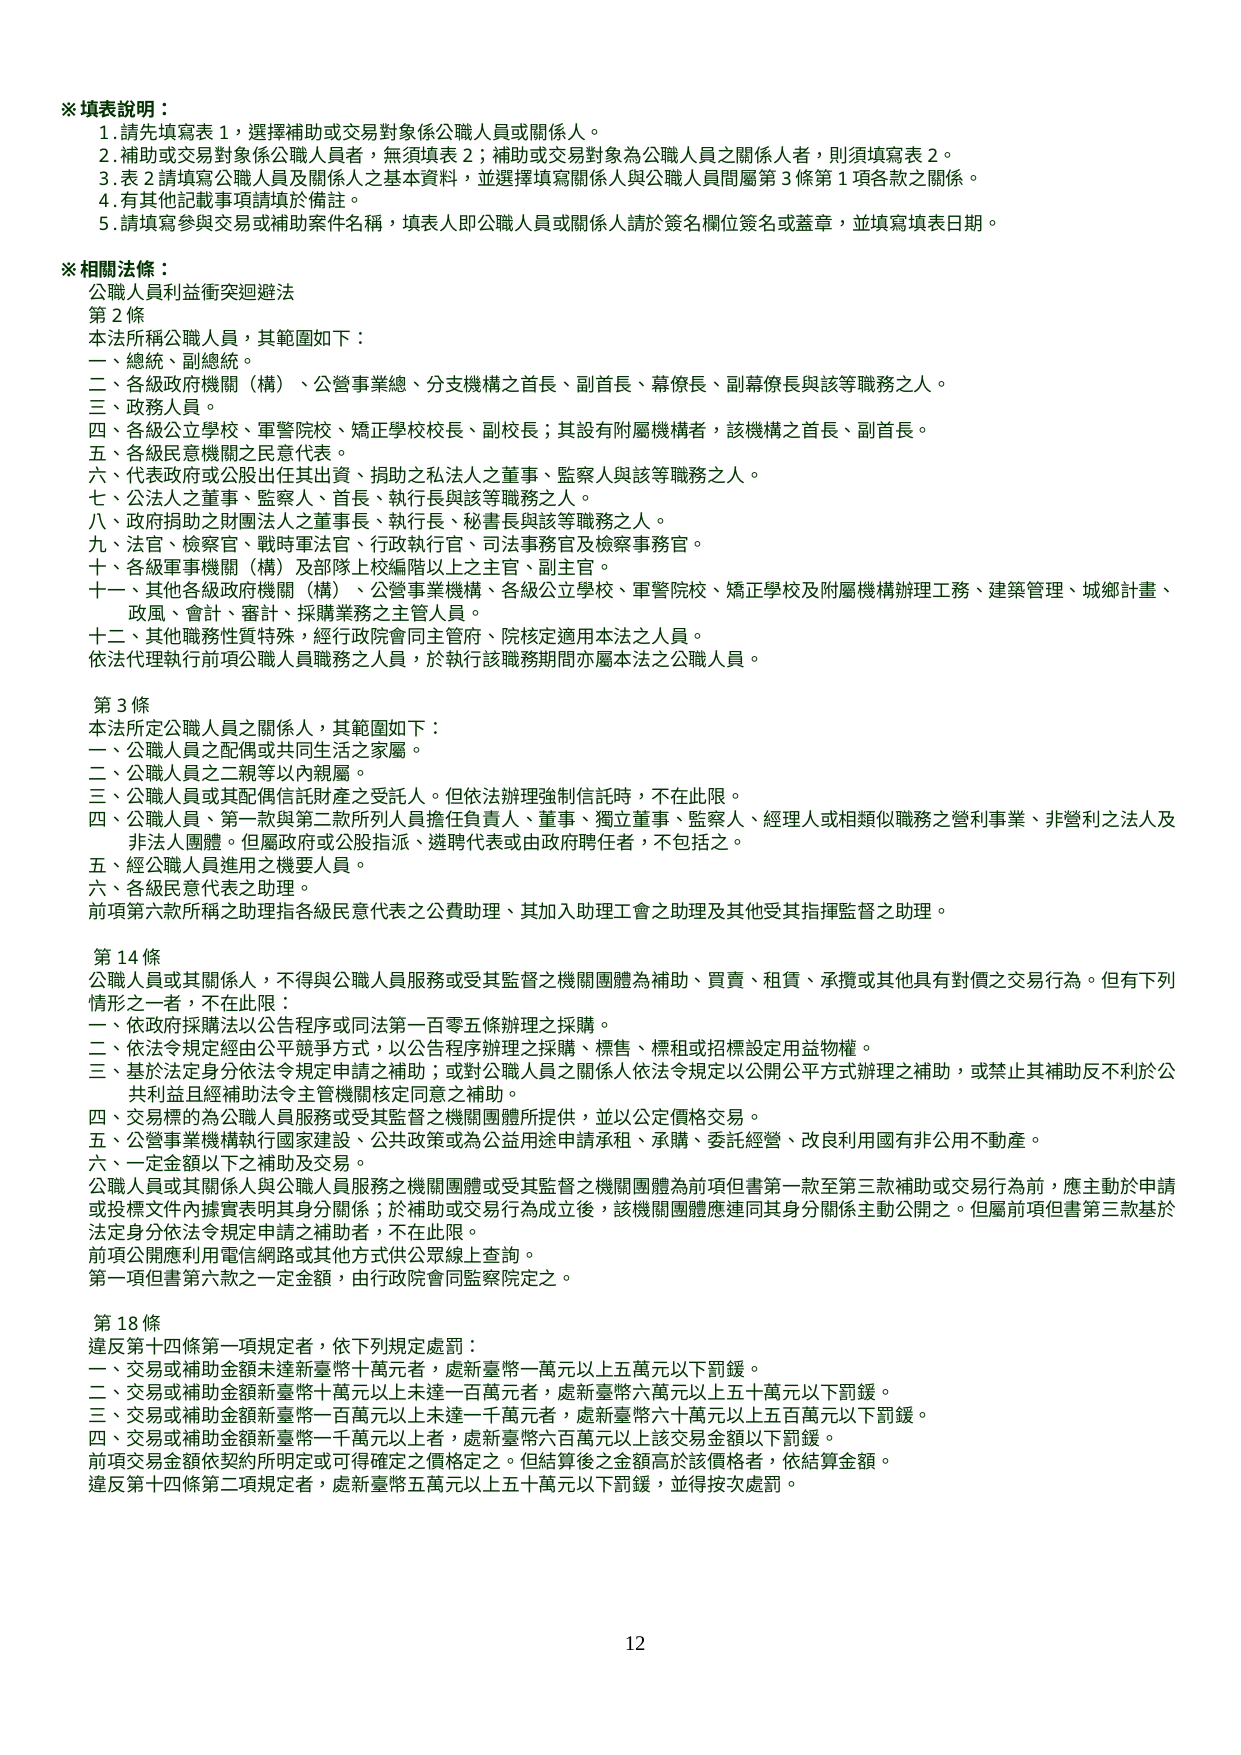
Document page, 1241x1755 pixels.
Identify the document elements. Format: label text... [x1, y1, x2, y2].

text 公職人員或其關係人，不得與公職人員服務或受其監督之機關團體為補助、買賣、租賃、承攬或其他具有對價之交易行為。但有下列情形之一者，不在此限： [89, 969, 1181, 1014]
text 2.補助或交易對象係公職人員者，無須填表2；補助或交易對象為公職人員之關係人者，則須填寫表2。 [76, 144, 1240, 167]
text 依法代理執行前項公職人員職務之人員，於執行該職務期間亦屬本法之公職人員。 [89, 648, 1181, 671]
text ※填表說明： [57, 98, 1240, 121]
text 5.請填寫參與交易或補助案件名稱，填表人即公職人員或關係人請於簽名欄位簽名或蓋章，並填寫填表日期。 [76, 212, 1240, 235]
text 一、依政府採購法以公告程序或同法第一百零五條辦理之採購。 [89, 1014, 1181, 1037]
text 公職人員或其關係人與公職人員服務之機關團體或受其監督之機關團體為前項但書第一款至第三款補助或交易行為前，應主動於申請或投標文件內據實表明其身分關係；於補助或交易行為成立後，該機關團體應連同其身分關係主動公開之。但屬前項但書第三款基於法定身分依法令規定申請之補助者，不在此限。 [89, 1175, 1181, 1244]
text 一、總統、副總統。 [89, 350, 1181, 373]
text 四、交易或補助金額新臺幣一千萬元以上者，處新臺幣六百萬元以上該交易金額以下罰鍰。 [89, 1427, 1181, 1450]
text 公職人員利益衝突迴避法 [89, 281, 1181, 304]
text 本法所稱公職人員，其範圍如下： [89, 327, 1181, 350]
text 十、各級軍事機關（構）及部隊上校編階以上之主官、副主官。 [89, 556, 1181, 579]
text 七、公法人之董事、監察人、首長、執行長與該等職務之人。 [89, 487, 1181, 510]
text 六、各級民意代表之助理。 [89, 877, 1181, 900]
text 二、交易或補助金額新臺幣十萬元以上未達一百萬元者，處新臺幣六萬元以上五十萬元以下罰鍰。 [89, 1381, 1181, 1404]
text 前項公開應利用電信網路或其他方式供公眾線上查詢。 [89, 1244, 1181, 1267]
text 1.請先填寫表1，選擇補助或交易對象係公職人員或關係人。 [76, 121, 1240, 144]
text 二、公職人員之二親等以內親屬。 [89, 762, 1181, 785]
text 三、公職人員或其配偶信託財產之受託人。但依法辦理強制信託時，不在此限。 [89, 785, 1181, 808]
text 違反第十四條第二項規定者，處新臺幣五萬元以上五十萬元以下罰鍰，並得按次處罰。 [89, 1473, 1181, 1496]
text 五、各級民意機關之民意代表。 [89, 442, 1181, 464]
text 三、政務人員。 [89, 396, 1181, 419]
text 九、法官、檢察官、戰時軍法官、行政執行官、司法事務官及檢察事務官。 [89, 533, 1181, 556]
text 十一、其他各級政府機關（構）、公營事業機構、各級公立學校、軍警院校、矯正學校及附屬機構辦理工務、建築管理、城鄉計畫、政風、會計、審計、採購業務之主管人員。 [89, 579, 1181, 625]
text 本法所定公職人員之關係人，其範圍如下： [89, 717, 1181, 739]
text 一、公職人員之配偶或共同生活之家屬。 [89, 739, 1181, 762]
text 二、依法令規定經由公平競爭方式，以公告程序辦理之採購、標售、標租或招標設定用益物權。 [89, 1037, 1181, 1060]
text 第一項但書第六款之一定金額，由行政院會同監察院定之。 [89, 1267, 1181, 1289]
text 前項交易金額依契約所明定或可得確定之價格定之。但結算後之金額高於該價格者，依結算金額。 [89, 1450, 1181, 1473]
text 八、政府捐助之財團法人之董事長、執行長、秘書長與該等職務之人。 [89, 510, 1181, 533]
text 四、公職人員、第一款與第二款所列人員擔任負責人、董事、獨立董事、監察人、經理人或相類似職務之營利事業、非營利之法人及非法人團體。但屬政府或公股指派、遴聘代表或由政府聘任者，不包括之。 [89, 808, 1181, 854]
text 十二、其他職務性質特殊，經行政院會同主管府、院核定適用本法之人員。 [89, 625, 1181, 648]
text 三、交易或補助金額新臺幣一百萬元以上未達一千萬元者，處新臺幣六十萬元以上五百萬元以下罰鍰。 [89, 1404, 1181, 1427]
text 4.有其他記載事項請填於備註。 [76, 189, 1240, 212]
text 第2條 [89, 304, 1181, 327]
text ※相關法條： [57, 258, 1240, 281]
text 六、代表政府或公股出任其出資、捐助之私法人之董事、監察人與該等職務之人。 [89, 464, 1181, 487]
text 3.表2請填寫公職人員及關係人之基本資料，並選擇填寫關係人與公職人員間屬第3條第1項各款之關係。 [76, 167, 1240, 189]
text 違反第十四條第一項規定者，依下列規定處罰： [89, 1335, 1181, 1358]
text 第3條 [15, 694, 1240, 717]
text 六、一定金額以下之補助及交易。 [89, 1152, 1181, 1175]
text 五、公營事業機構執行國家建設、公共政策或為公益用途申請承租、承購、委託經營、改良利用國有非公用不動產。 [89, 1129, 1181, 1152]
text 三、基於法定身分依法令規定申請之補助；或對公職人員之關係人依法令規定以公開公平方式辦理之補助，或禁止其補助反不利於公共利益且經補助法令主管機關核定同意之補助。 [89, 1060, 1181, 1106]
text 第14條 [15, 946, 1240, 969]
text 四、交易標的為公職人員服務或受其監督之機關團體所提供，並以公定價格交易。 [89, 1106, 1181, 1129]
text 四、各級公立學校、軍警院校、矯正學校校長、副校長；其設有附屬機構者，該機構之首長、副首長。 [89, 419, 1181, 442]
text 第18條 [15, 1312, 1240, 1335]
text 一、交易或補助金額未達新臺幣十萬元者，處新臺幣一萬元以上五萬元以下罰鍰。 [89, 1358, 1181, 1381]
text 二、各級政府機關（構）、公營事業總、分支機構之首長、副首長、幕僚長、副幕僚長與該等職務之人。 [89, 373, 1181, 396]
text 五、經公職人員進用之機要人員。 [89, 854, 1181, 877]
text 前項第六款所稱之助理指各級民意代表之公費助理、其加入助理工會之助理及其他受其指揮監督之助理。 [89, 900, 1181, 923]
